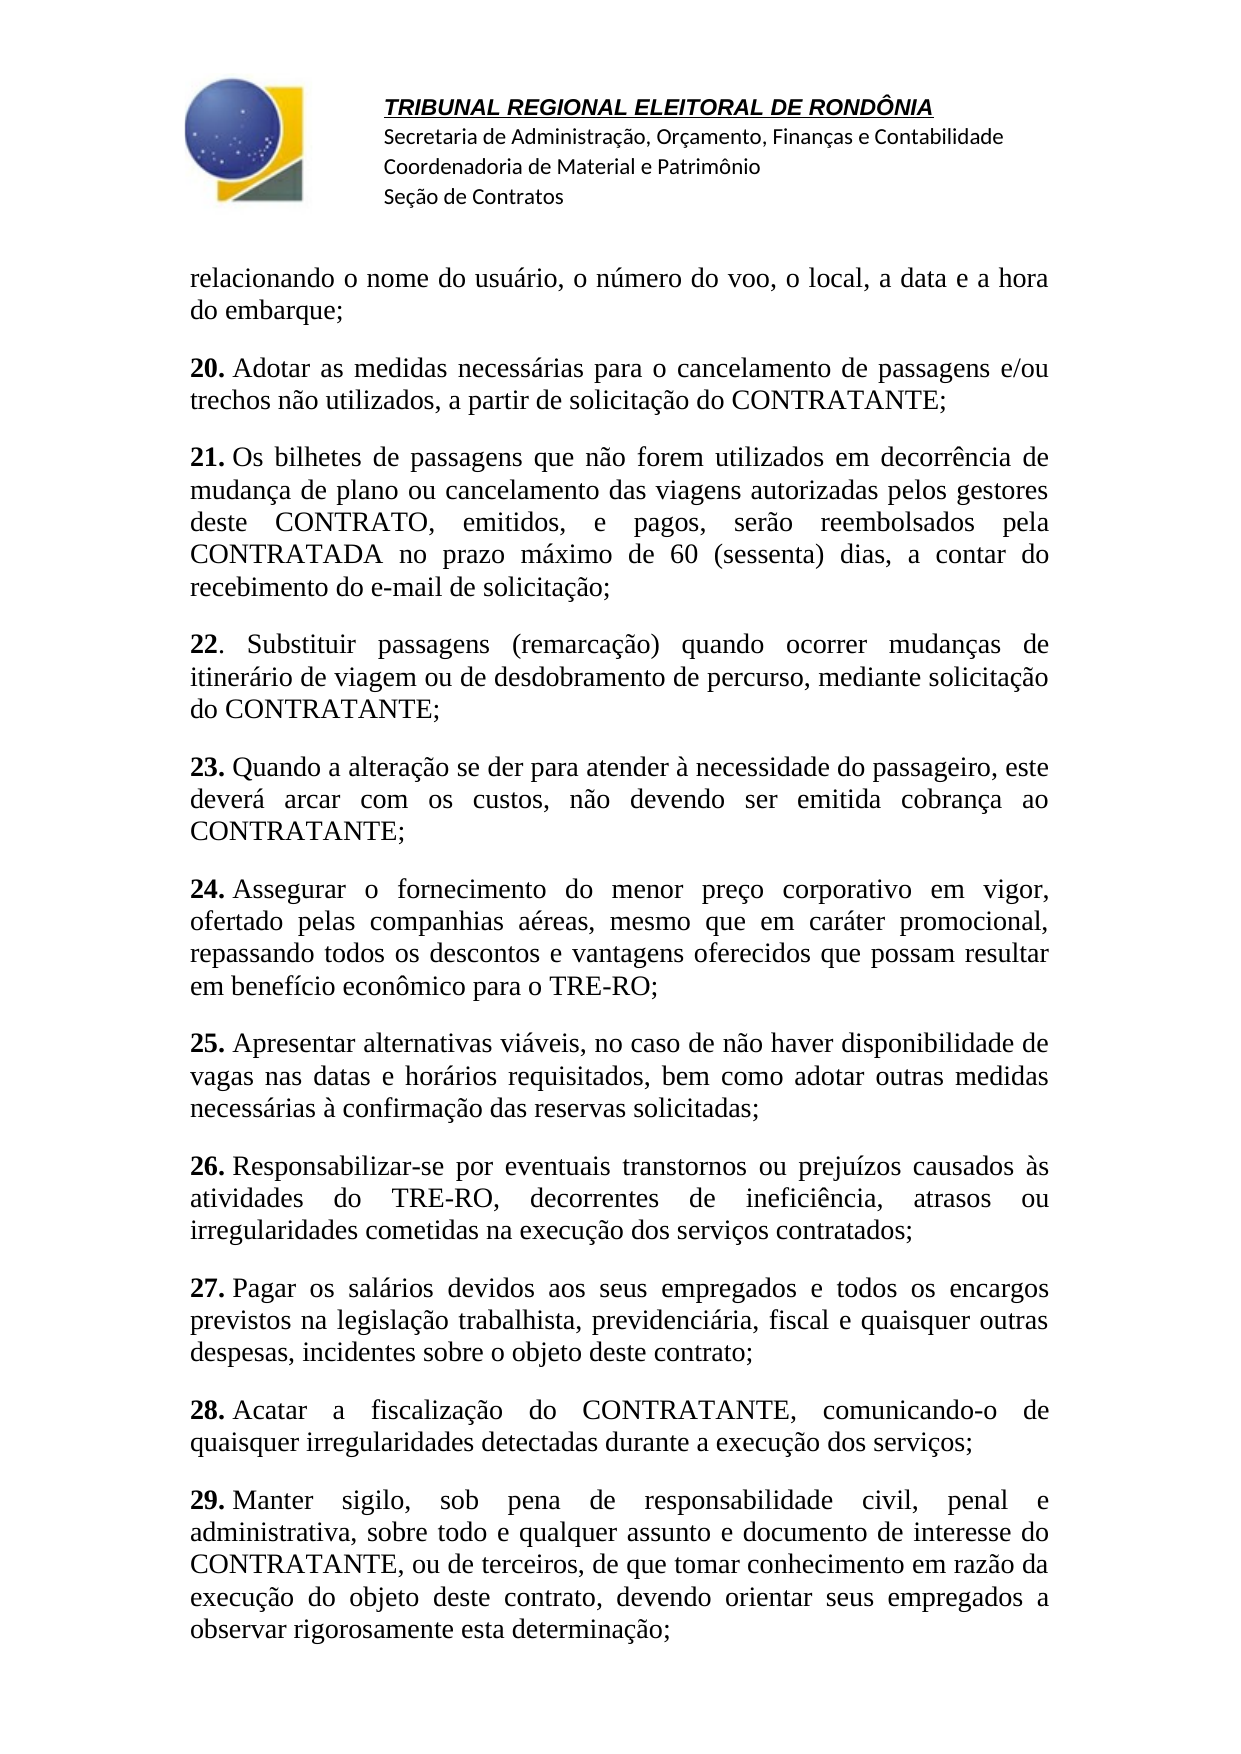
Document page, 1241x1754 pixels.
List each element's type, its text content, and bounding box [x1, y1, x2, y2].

text 23. Quando a alteração se der para atender à necessidade do passageiro, este deverá arcar com os custos, não devendo ser emitida cobrança ao CONTRATANTE; [190, 749, 1051, 847]
text 25. Apresentar alternativas viáveis, no caso de não haver disponibilidade de vagas nas datas e horários requisitados, bem como adotar outras medidas necessárias à confirmação das reservas solicitadas; [190, 1026, 1051, 1123]
text 24. Assegurar o fornecimento do menor preço corporativo em vigor, ofertado pelas companhias aéreas, mesmo que em caráter promocional, repassando todos os descontos e vantagens oferecidos que possam resultar em benefício econômico para o TRE-RO; [190, 872, 1051, 1001]
text 20. Adotar as medidas necessárias para o cancelamento de passagens e/ou trechos não utilizados, a partir de solicitação do CONTRATANTE; [190, 351, 1051, 415]
text 28. Acatar a fiscalização do CONTRATANTE, comunicando-o de quaisquer irregularidades detectadas durante a execução dos serviços; [190, 1393, 1051, 1458]
text 26. Responsabilizar-se por eventuais transtornos ou prejuízos causados às atividades do TRE-RO, decorrentes de ineficiência, atrasos ou irregularidades cometidas na execução dos serviços contratados; [190, 1148, 1051, 1246]
text relacionando o nome do usuário, o número do voo, o local, a data e a hora do embarque; [190, 261, 1051, 326]
text 27. Pagar os salários devidos aos seus empregados e todos os encargos previstos na legislação trabalhista, previdenciária, fiscal e quaisquer outras despesas, incidentes sobre o objeto deste contrato; [190, 1271, 1051, 1368]
text 29. Manter sigilo, sob pena de responsabilidade civil, penal e administrativa, sobre todo e qualquer assunto e documento de interesse do CONTRATANTE, ou de terceiros, de que tomar conhecimento em razão da execução do objeto deste contrato, devendo orientar seus empregados a observar rigorosamente esta determinação; [190, 1483, 1051, 1645]
text 21. Os bilhetes de passagens que não forem utilizados em decorrência de mudança de plano ou cancelamento das viagens autorizadas pelos gestores deste CONTRATO, emitidos, e pagos, serão reembolsados pela CONTRATADA no prazo máximo de 60 (sessenta) dias, a contar do recebimento do e-mail de solicitação; [190, 440, 1051, 602]
text 22. Substituir passagens (remarcação) quando ocorrer mudanças de itinerário de viagem ou de desdobramento de percurso, mediante solicitação do CONTRATANTE; [190, 627, 1051, 724]
